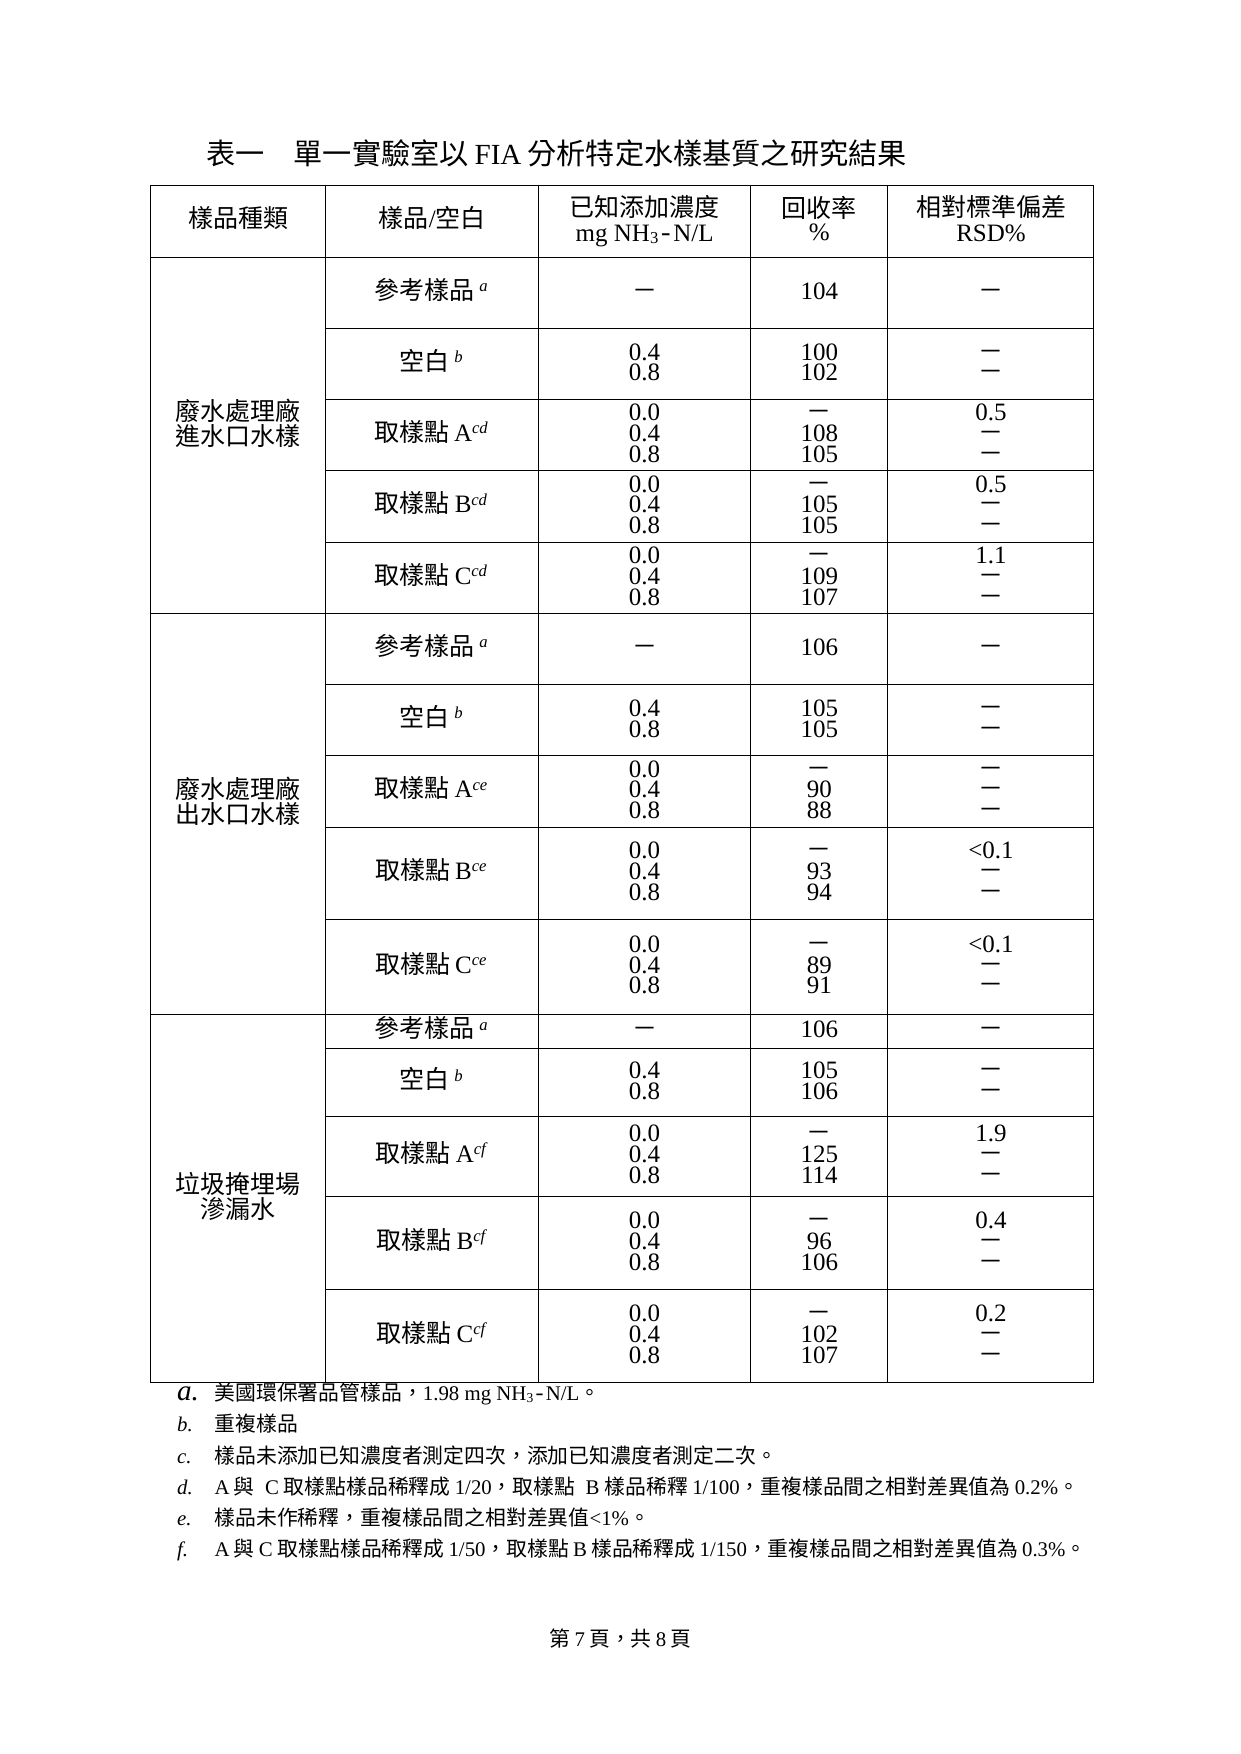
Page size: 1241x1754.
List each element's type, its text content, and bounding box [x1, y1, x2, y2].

table_cell 0.0 0.4 0.8 [539, 828, 750, 918]
text 表一 單一實驗室以FIA分析特定水樣基質之研究結果 [206, 131, 1092, 173]
table_cell － [888, 1015, 1093, 1048]
table_header 回收率 % [751, 186, 887, 257]
table_cell 垃圾掩埋場 滲漏水 [151, 1015, 325, 1382]
table_cell 105 105 [751, 685, 887, 755]
table_cell 1.9 － － [888, 1117, 1093, 1196]
table_cell 取樣點Bce [326, 828, 538, 918]
table_cell 1.1 － － [888, 543, 1093, 613]
table_cell － 109 107 [751, 543, 887, 613]
table_cell 0.4 0.8 [539, 329, 750, 399]
table_cell 0.5 － － [888, 471, 1093, 542]
table_cell 取樣點Bcf [326, 1197, 538, 1289]
table_cell － 90 88 [751, 756, 887, 827]
table_cell － 89 91 [751, 920, 887, 1014]
table_cell － [539, 1015, 750, 1048]
table_cell 0.0 0.4 0.8 [539, 1290, 750, 1382]
table_cell － [888, 614, 1093, 684]
table_cell 空白b [326, 685, 538, 755]
table_cell 105 106 [751, 1049, 887, 1116]
table_cell － － － [888, 756, 1093, 827]
table_cell 廢水處理廠 進水口水樣 [151, 258, 325, 613]
table_cell － 125 114 [751, 1117, 887, 1196]
table_header 樣品種類 [151, 186, 325, 257]
table_cell － － [888, 329, 1093, 399]
table_cell 空白b [326, 1049, 538, 1116]
table_cell － 108 105 [751, 400, 887, 470]
table_cell 取樣點Acf [326, 1117, 538, 1196]
table_cell 0.0 0.4 0.8 [539, 756, 750, 827]
table_cell 106 [751, 1015, 887, 1048]
table_cell 空白b [326, 329, 538, 399]
list 樣品未添加已知濃度者測定四次，添加已知濃度者測定二次。 [750, 1458, 1092, 1464]
table_cell － 93 94 [751, 828, 887, 918]
table_cell 取樣點Ccf [326, 1290, 538, 1382]
table_cell 0.0 0.4 0.8 [539, 471, 750, 542]
table_cell － 102 107 [751, 1290, 887, 1382]
table_cell － [539, 614, 750, 684]
table_cell 參考樣品a [326, 1015, 538, 1048]
table_header 樣品/空白 [326, 186, 538, 257]
table_cell <0.1 － － [888, 920, 1093, 1014]
table_cell 100 102 [751, 329, 887, 399]
table_cell 0.0 0.4 0.8 [539, 400, 750, 470]
list 重複樣品 [296, 1427, 1092, 1433]
table_cell － 105 105 [751, 471, 887, 542]
table_cell 取樣點Acd [326, 400, 538, 470]
table_cell 0.0 0.4 0.8 [539, 1197, 750, 1289]
table_cell <0.1 － － [888, 828, 1093, 918]
table_cell － [888, 258, 1093, 328]
table_cell 0.4 － － [888, 1197, 1093, 1289]
table_cell 取樣點Ace [326, 756, 538, 827]
table_cell － － [888, 1049, 1093, 1116]
table_cell 取樣點Ccd [326, 543, 538, 613]
table_header 已知添加濃度 mg NH3-N/L [539, 186, 750, 257]
table_cell 0.0 0.4 0.8 [539, 1117, 750, 1196]
list 樣品未作稀釋，重複樣品間之相對差異值<1%。 [573, 1521, 1092, 1527]
table_cell 參考樣品a [326, 614, 538, 684]
table_cell － 96 106 [751, 1197, 887, 1289]
table_header 相對標準偏差 RSD% [888, 186, 1093, 257]
table_cell 104 [751, 258, 887, 328]
table_cell 取樣點Bcd [326, 471, 538, 542]
table_cell 0.5 － － [888, 400, 1093, 470]
table_cell 取樣點Cce [326, 920, 538, 1014]
list 美國環保署品管樣品，1.98 mg NH3-N/L。 [400, 1396, 1092, 1402]
table_cell － [539, 258, 750, 328]
table_cell 0.4 0.8 [539, 685, 750, 755]
table_cell 參考樣品a [326, 258, 538, 328]
table_cell 廢水處理廠 出水口水樣 [151, 614, 325, 1014]
table_cell 106 [751, 614, 887, 684]
table_cell 0.2 － － [888, 1290, 1093, 1382]
table_cell 0.0 0.4 0.8 [539, 543, 750, 613]
table_cell 0.0 0.4 0.8 [539, 920, 750, 1014]
table_cell 0.4 0.8 [539, 1049, 750, 1116]
table_cell － － [888, 685, 1093, 755]
list 重複樣品 [177, 1427, 239, 1433]
